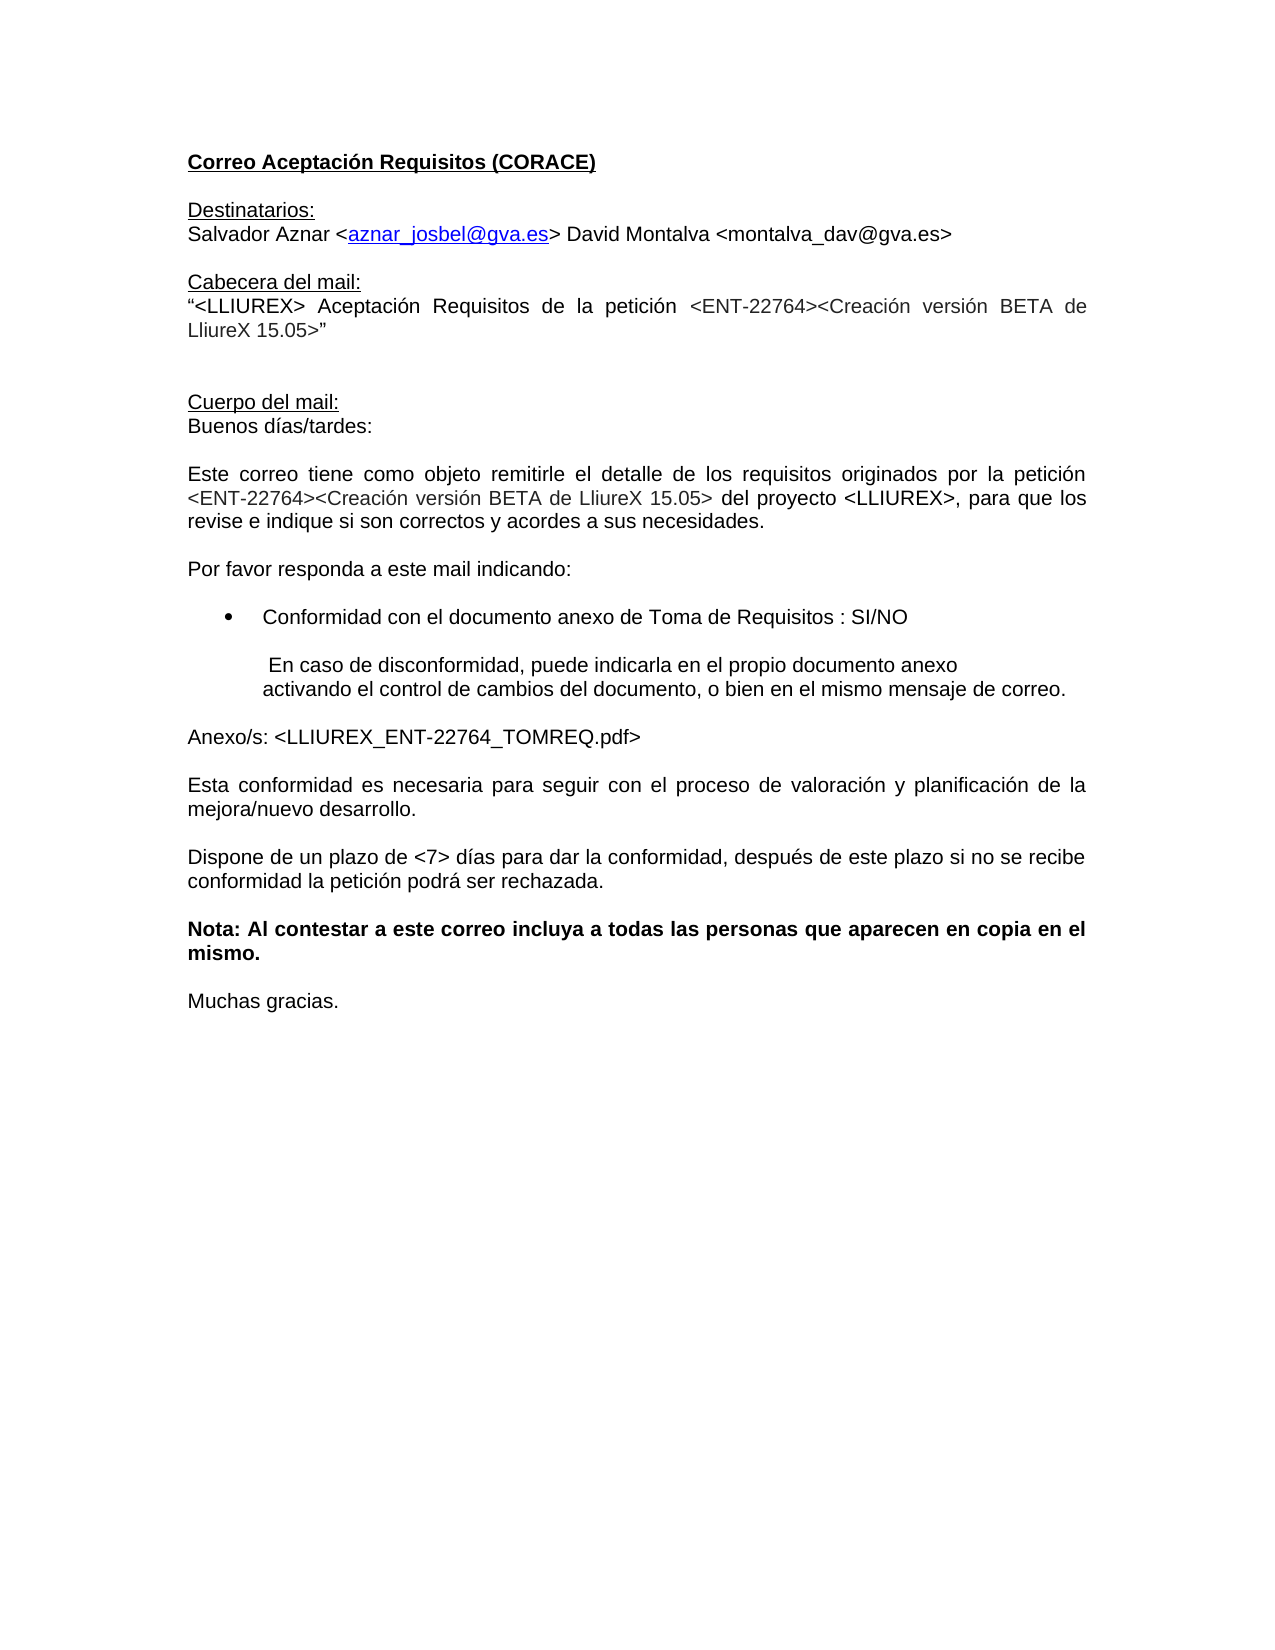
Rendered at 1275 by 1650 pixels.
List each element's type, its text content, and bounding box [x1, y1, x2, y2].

text Cuerpo del mail: [187, 389, 1087, 413]
text Correo Aceptación Requisitos (CORACE) [187, 150, 1087, 174]
text Buenos días/tardes: [187, 413, 1087, 437]
text Esta conformidad es necesaria para seguir con el proceso de valoración y planificación de la mejora/nuevo desarrollo. [187, 773, 1087, 821]
text Cabecera del mail: [187, 270, 1087, 294]
text Por favor responda a este mail indicando: [187, 557, 1087, 581]
text Dispone de un plazo de <7> días para dar la conformidad, después de este plazo si no se recibe conformidad la petición podrá ser rechazada. [187, 845, 1087, 893]
text Anexo/s: <LLIUREX_ENT-22764_TOMREQ.pdf> [187, 725, 1087, 749]
text En caso de disconformidad, puede indicarla en el propio documento anexo activando el control de cambios del documento, o bien en el mismo mensaje de correo. [187, 653, 1087, 701]
text “<LLIUREX> Aceptación Requisitos de la petición <ENT-22764><Creación versión BETA de LliureX 15.05>” [187, 294, 1087, 342]
text Muchas gracias. [187, 989, 1087, 1013]
list Conformidad con el documento anexo de Toma de Requisitos : SI/NO [225, 605, 1087, 629]
text Salvador Aznar <aznar_josbel@gva.es> David Montalva <montalva_dav@gva.es> [187, 222, 1087, 246]
text Nota: Al contestar a este correo incluya a todas las personas que aparecen en copia en el mismo. [187, 917, 1087, 965]
text Destinatarios: [187, 198, 1087, 222]
text Este correo tiene como objeto remitirle el detalle de los requisitos originados por la petición <ENT-22764><Creación versión BETA de LliureX 15.05> del proyecto <LLIUREX>, para que los revise e indique si son correctos y acordes a sus necesidades. [187, 461, 1087, 533]
